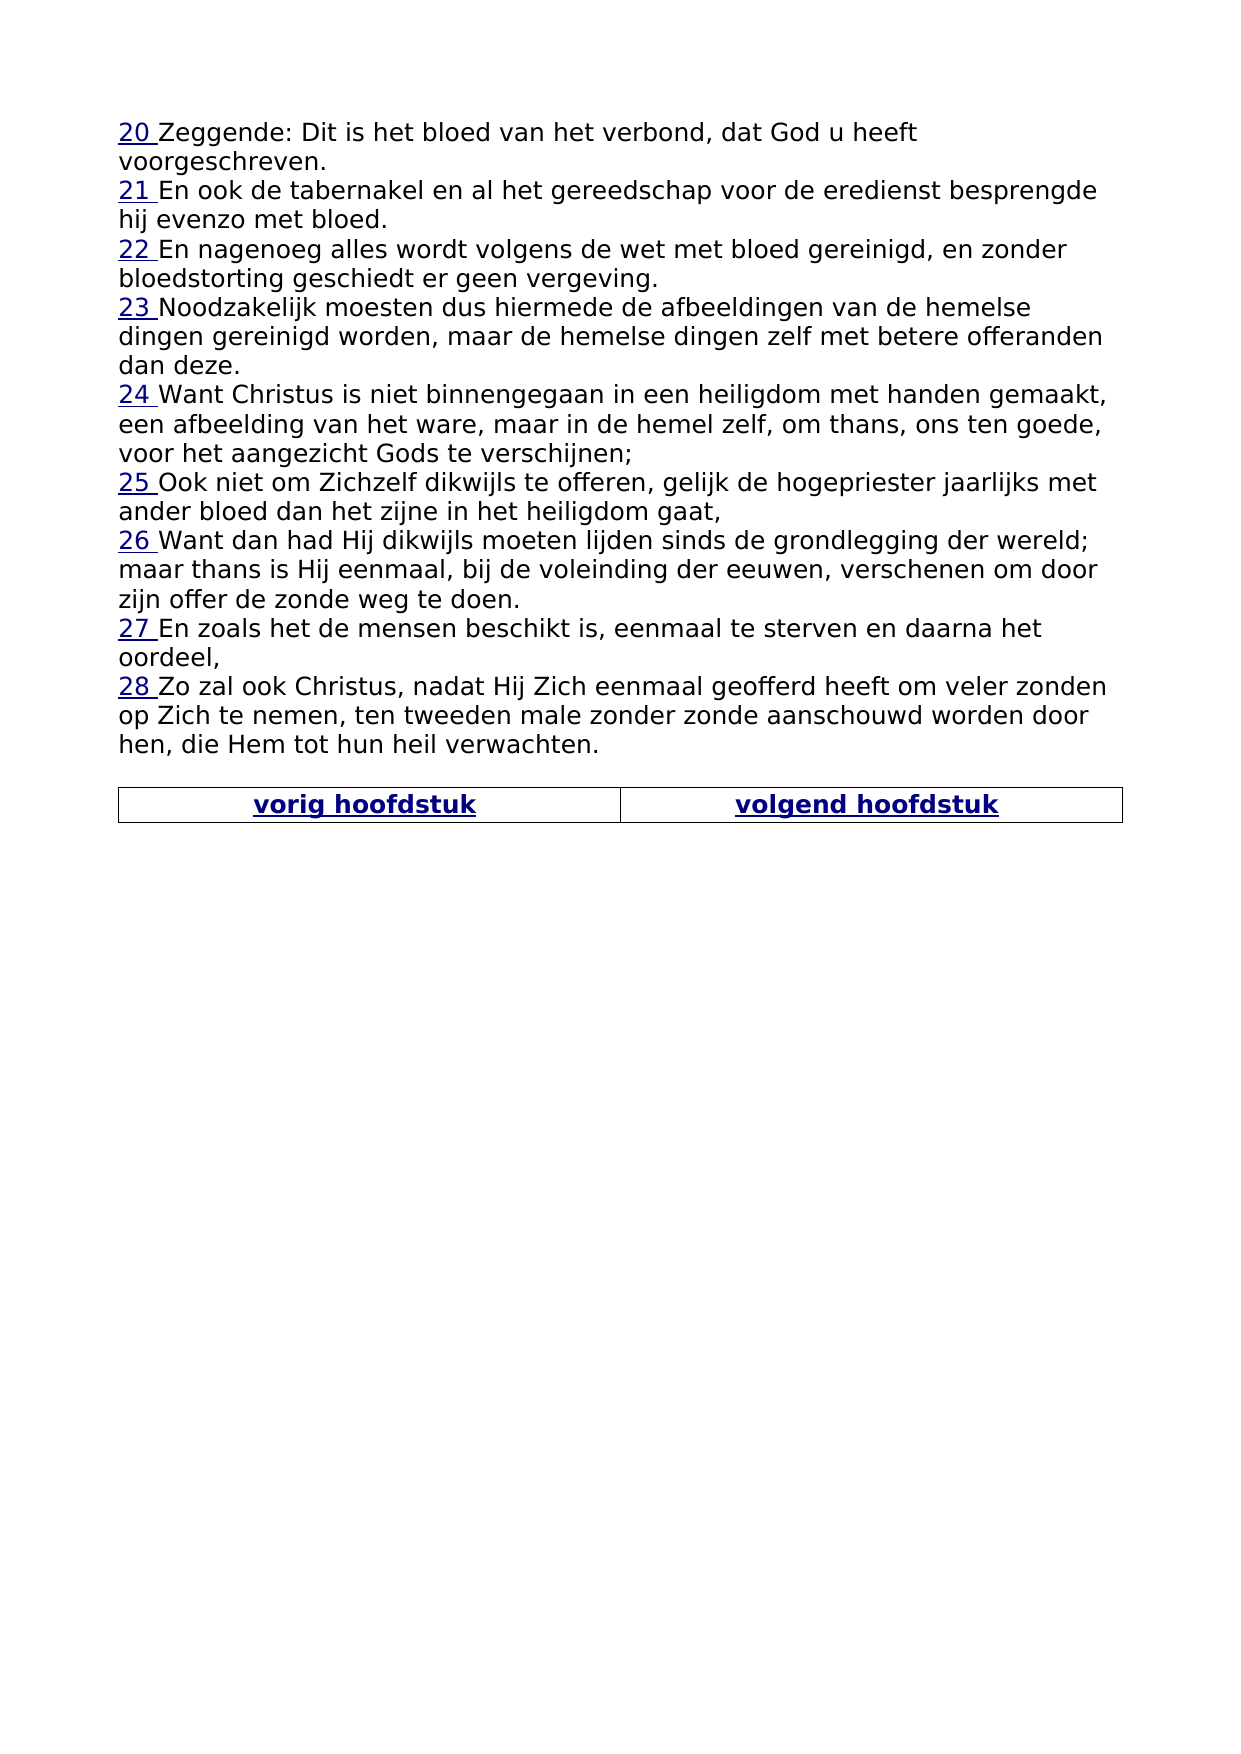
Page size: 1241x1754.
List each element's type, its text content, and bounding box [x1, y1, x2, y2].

table_header vorig hoofdstuk [119, 788, 620, 822]
text 20 Zeggende: Dit is het bloed van het verbond, dat God u heeft voorgeschreven. 21 En ook de tabernakel en al het gereedschap voor de eredienst besprengde hij evenzo met bloed. 22 En nagenoeg alles wordt volgens de wet met bloed gereinigd, en zonder bloedstorting geschiedt er geen vergeving. 23 Noodzakelijk moesten dus hiermede de afbeeldingen van de hemelse dingen gereinigd worden, maar de hemelse dingen zelf met betere offeranden dan deze. 24 Want Christus is niet binnengegaan in een heiligdom met handen gemaakt, een afbeelding van het ware, maar in de hemel zelf, om thans, ons ten goede, voor het aangezicht Gods te verschijnen; 25 Ook niet om Zichzelf dikwijls te offeren, gelijk de hogepriester jaarlijks met ander bloed dan het zijne in het heiligdom gaat, 26 Want dan had Hij dikwijls moeten lijden sinds de grondlegging der wereld; maar thans is Hij eenmaal, bij de voleinding der eeuwen, verschenen om door zijn offer de zonde weg te doen. 27 En zoals het de mensen beschikt is, eenmaal te sterven en daarna het oordeel, 28 Zo zal ook Christus, nadat Hij Zich eenmaal geofferd heeft om veler zonden op Zich te nemen, ten tweeden male zonder zonde aanschouwd worden door hen, die Hem tot hun heil verwachten. [118, 118, 1122, 760]
table_header volgend hoofdstuk [621, 788, 1122, 822]
